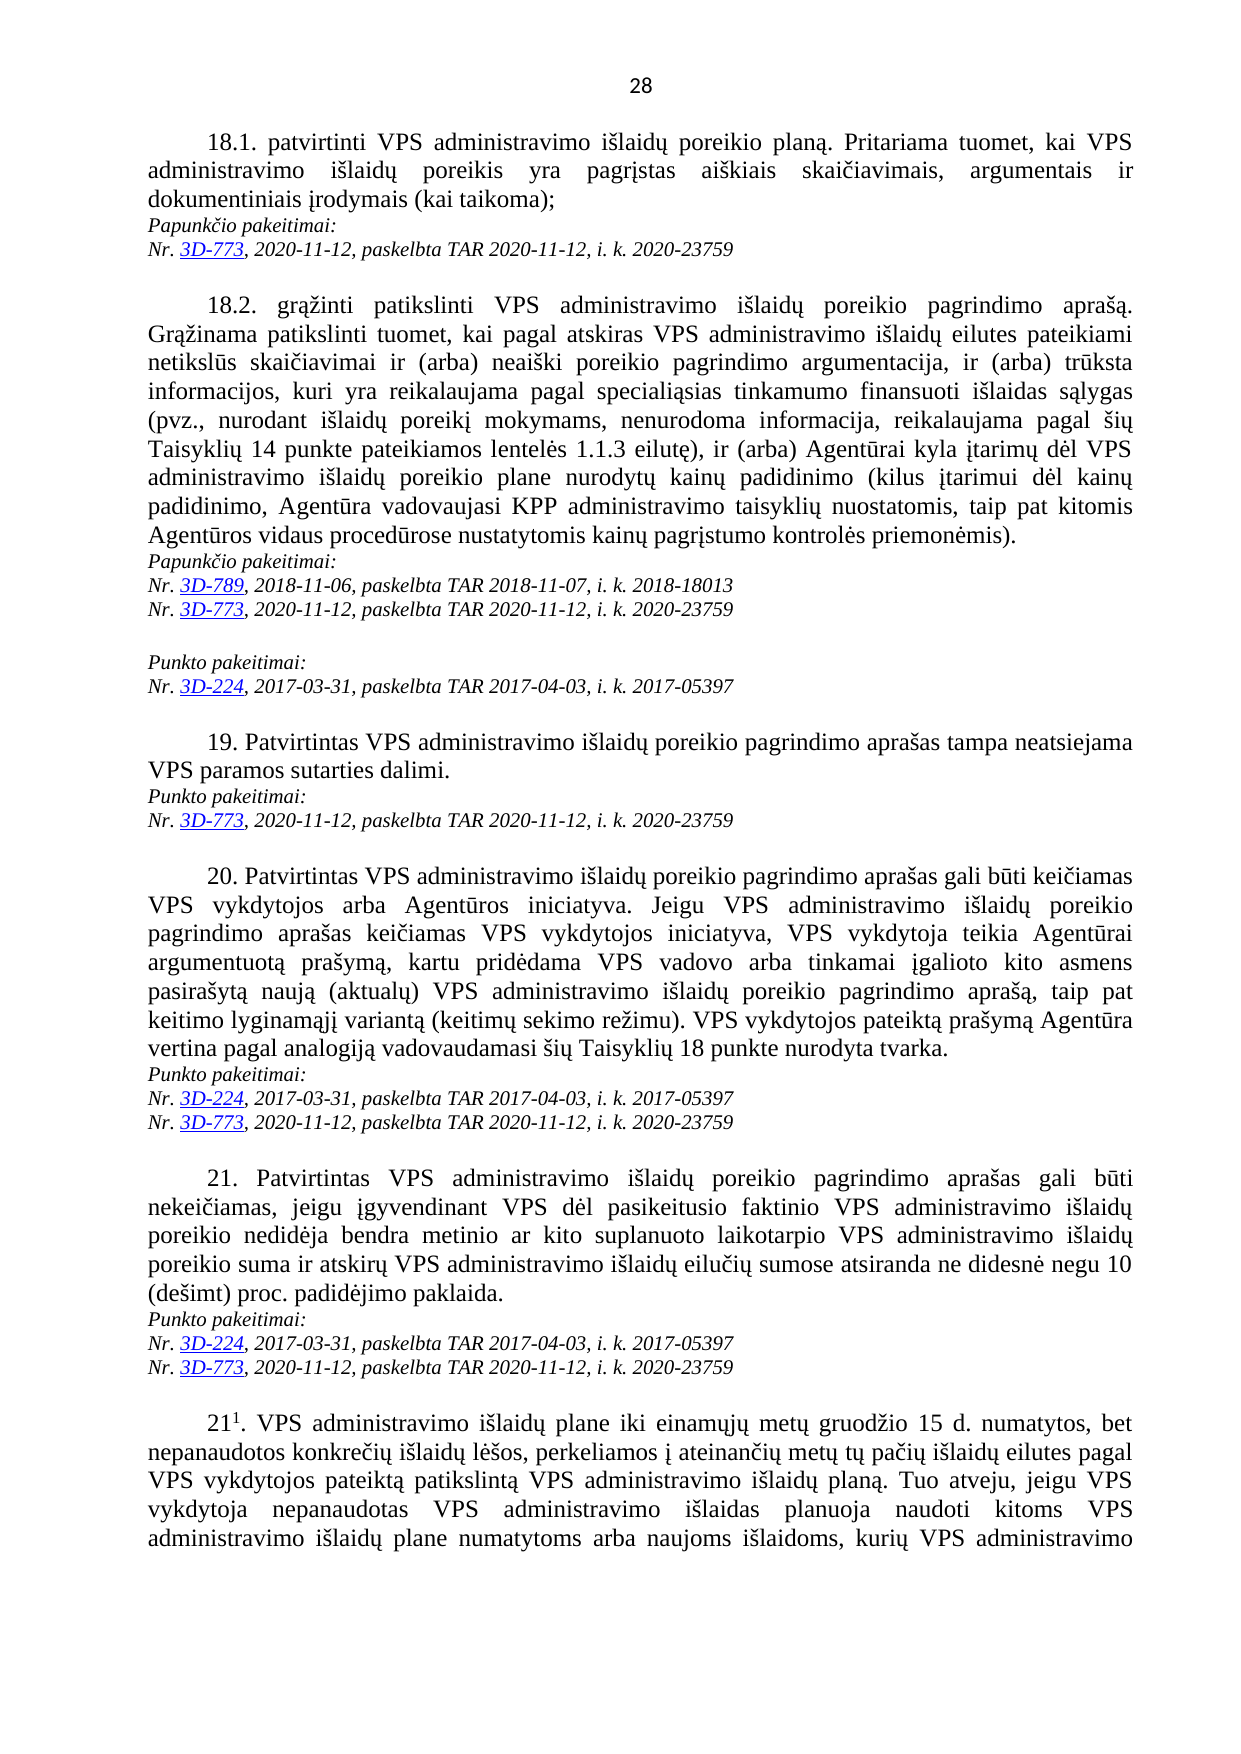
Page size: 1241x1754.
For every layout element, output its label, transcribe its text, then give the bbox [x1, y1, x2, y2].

text Punkto pakeitimai: [148, 784, 1134, 808]
text Punkto pakeitimai: [148, 1307, 1134, 1331]
text 18.1. patvirtinti VPS administravimo išlaidų poreikio planą. Pritariama tuomet, kai VPS administravimo išlaidų poreikis yra pagrįstas aiškiais skaičiavimais, argumentais ir dokumentiniais įrodymais (kai taikoma); [148, 127, 1134, 213]
text 211. VPS administravimo išlaidų plane iki einamųjų metų gruodžio 15 d. numatytos, bet nepanaudotos konkrečių išlaidų lėšos, perkeliamos į ateinančių metų tų pačių išlaidų eilutes pagal VPS vykdytojos pateiktą patikslintą VPS administravimo išlaidų planą. Tuo atveju, jeigu VPS vykdytoja nepanaudotas VPS administravimo išlaidas planuoja naudoti kitoms VPS administravimo išlaidų plane numatytoms arba naujoms išlaidoms, kurių VPS administravimo [148, 1408, 1134, 1552]
text Papunkčio pakeitimai: [148, 549, 1134, 573]
text Papunkčio pakeitimai: [148, 213, 1134, 237]
text Nr. 3D-773, 2020-11-12, paskelbta TAR 2020-11-12, i. k. 2020-23759 [148, 808, 1134, 832]
text Punkto pakeitimai: [148, 1062, 1134, 1086]
text 20. Patvirtintas VPS administravimo išlaidų poreikio pagrindimo aprašas gali būti keičiamas VPS vykdytojos arba Agentūros iniciatyva. Jeigu VPS administravimo išlaidų poreikio pagrindimo aprašas keičiamas VPS vykdytojos iniciatyva, VPS vykdytoja teikia Agentūrai argumentuotą prašymą, kartu pridėdama VPS vadovo arba tinkamai įgalioto kito asmens pasirašytą naują (aktualų) VPS administravimo išlaidų poreikio pagrindimo aprašą, taip pat keitimo lyginamąjį variantą (keitimų sekimo režimu). VPS vykdytojos pateiktą prašymą Agentūra vertina pagal analogiją vadovaudamasi šių Taisyklių 18 punkte nurodyta tvarka. [148, 861, 1134, 1062]
text Nr. 3D-224, 2017-03-31, paskelbta TAR 2017-04-03, i. k. 2017-05397 [148, 674, 1134, 698]
text Punkto pakeitimai: [148, 650, 1134, 674]
text 21. Patvirtintas VPS administravimo išlaidų poreikio pagrindimo aprašas gali būti nekeičiamas, jeigu įgyvendinant VPS dėl pasikeitusio faktinio VPS administravimo išlaidų poreikio nedidėja bendra metinio ar kito suplanuoto laikotarpio VPS administravimo išlaidų poreikio suma ir atskirų VPS administravimo išlaidų eilučių sumose atsiranda ne didesnė negu 10 (dešimt) proc. padidėjimo paklaida. [148, 1163, 1134, 1307]
text Nr. 3D-224, 2017-03-31, paskelbta TAR 2017-04-03, i. k. 2017-05397 [148, 1086, 1134, 1110]
text 19. Patvirtintas VPS administravimo išlaidų poreikio pagrindimo aprašas tampa neatsiejama VPS paramos sutarties dalimi. [148, 727, 1134, 784]
text 18.2. grąžinti patikslinti VPS administravimo išlaidų poreikio pagrindimo aprašą. Grąžinama patikslinti tuomet, kai pagal atskiras VPS administravimo išlaidų eilutes pateikiami netikslūs skaičiavimai ir (arba) neaiški poreikio pagrindimo argumentacija, ir (arba) trūksta informacijos, kuri yra reikalaujama pagal specialiąsias tinkamumo finansuoti išlaidas sąlygas (pvz., nurodant išlaidų poreikį mokymams, nenurodoma informacija, reikalaujama pagal šių Taisyklių 14 punkte pateikiamos lentelės 1.1.3 eilutę), ir (arba) Agentūrai kyla įtarimų dėl VPS administravimo išlaidų poreikio plane nurodytų kainų padidinimo (kilus įtarimui dėl kainų padidinimo, Agentūra vadovaujasi KPP administravimo taisyklių nuostatomis, taip pat kitomis Agentūros vidaus procedūrose nustatytomis kainų pagrįstumo kontrolės priemonėmis). [148, 290, 1134, 549]
text Nr. 3D-773, 2020-11-12, paskelbta TAR 2020-11-12, i. k. 2020-23759 [148, 1110, 1134, 1134]
text Nr. 3D-773, 2020-11-12, paskelbta TAR 2020-11-12, i. k. 2020-23759 [148, 1355, 1134, 1379]
text Nr. 3D-773, 2020-11-12, paskelbta TAR 2020-11-12, i. k. 2020-23759 [148, 597, 1134, 621]
text Nr. 3D-224, 2017-03-31, paskelbta TAR 2017-04-03, i. k. 2017-05397 [148, 1331, 1134, 1355]
text Nr. 3D-773, 2020-11-12, paskelbta TAR 2020-11-12, i. k. 2020-23759 [148, 237, 1134, 261]
text Nr. 3D-789, 2018-11-06, paskelbta TAR 2018-11-07, i. k. 2018-18013 [148, 573, 1134, 597]
